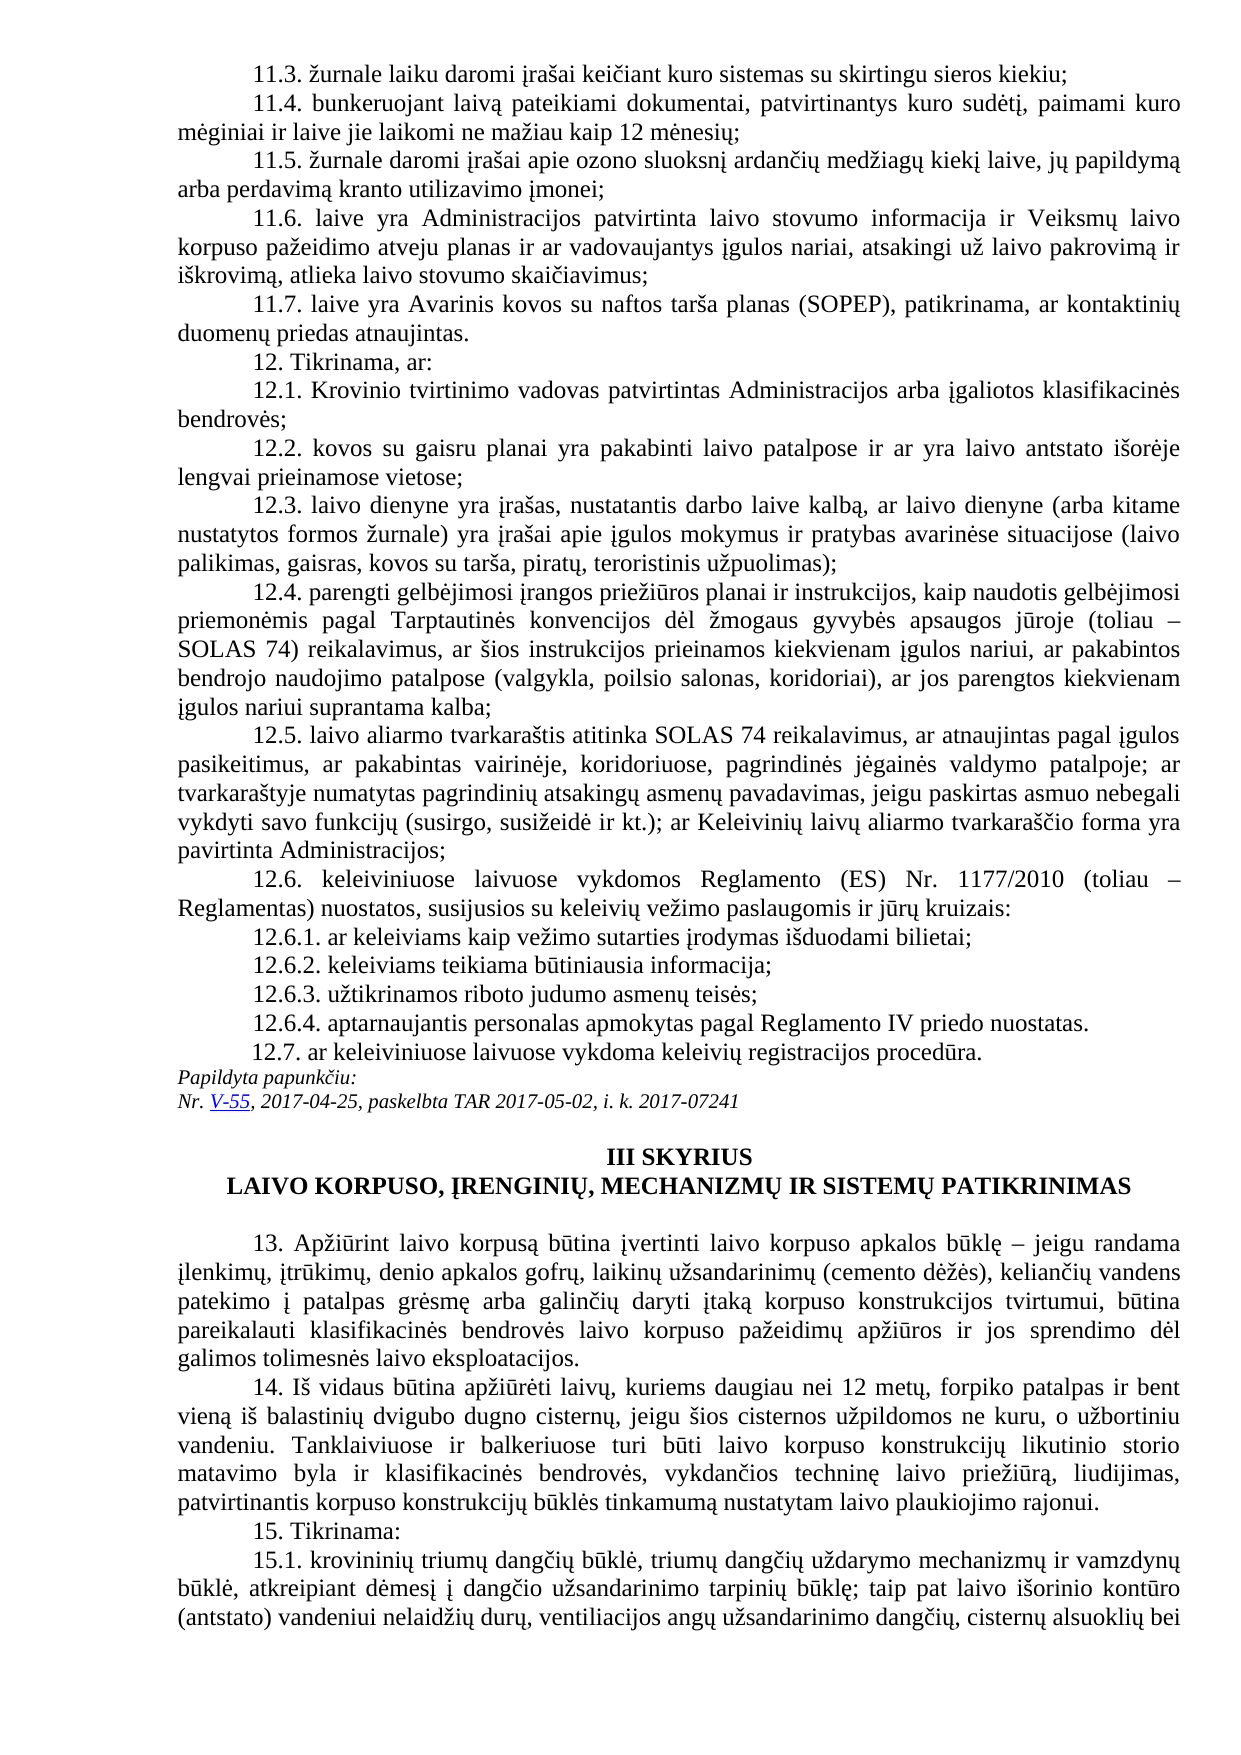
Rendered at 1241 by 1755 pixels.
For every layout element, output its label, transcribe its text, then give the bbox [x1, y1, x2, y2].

text 12.1. Krovinio tvirtinimo vadovas patvirtintas Administracijos arba įgaliotos klasifikacinės bendrovės; [177, 375, 1181, 433]
text 12.6.1. ar keleiviams kaip vežimo sutarties įrodymas išduodami bilietai; [177, 922, 1181, 950]
text Nr. V-55, 2017-04-25, paskelbta TAR 2017-05-02, i. k. 2017-07241 [177, 1089, 1181, 1113]
text 12.5. laivo aliarmo tvarkaraštis atitinka SOLAS 74 reikalavimus, ar atnaujintas pagal įgulos pasikeitimus, ar pakabintas vairinėje, koridoriuose, pagrindinės jėgainės valdymo patalpoje; ar tvarkaraštyje numatytas pagrindinių atsakingų asmenų pavadavimas, jeigu paskirtas asmuo nebegali vykdyti savo funkcijų (susirgo, susižeidė ir kt.); ar Keleivinių laivų aliarmo tvarkaraščio forma yra pavirtinta Administracijos; [177, 720, 1181, 864]
text 11.5. žurnale daromi įrašai apie ozono sluoksnį ardančių medžiagų kiekį laive, jų papildymą arba perdavimą kranto utilizavimo įmonei; [177, 145, 1181, 203]
text 14. Iš vidaus būtina apžiūrėti laivų, kuriems daugiau nei 12 metų, forpiko patalpas ir bent vieną iš balastinių dvigubo dugno cisternų, jeigu šios cisternos užpildomos ne kuru, o užbortiniu vandeniu. Tanklaiviuose ir balkeriuose turi būti laivo korpuso konstrukcijų likutinio storio matavimo byla ir klasifikacinės bendrovės, vykdančios techninę laivo priežiūrą, liudijimas, patvirtinantis korpuso konstrukcijų būklės tinkamumą nustatytam laivo plaukiojimo rajonui. [177, 1372, 1181, 1516]
text 12.4. parengti gelbėjimosi įrangos priežiūros planai ir instrukcijos, kaip naudotis gelbėjimosi priemonėmis pagal Tarptautinės konvencijos dėl žmogaus gyvybės apsaugos jūroje (toliau – SOLAS 74) reikalavimus, ar šios instrukcijos prieinamos kiekvienam įgulos nariui, ar pakabintos bendrojo naudojimo patalpose (valgykla, poilsio salonas, koridoriai), ar jos parengtos kiekvienam įgulos nariui suprantama kalba; [177, 577, 1181, 720]
text 15.1. krovininių triumų dangčių būklė, triumų dangčių uždarymo mechanizmų ir vamzdynų būklė, atkreipiant dėmesį į dangčio užsandarinimo tarpinių būklę; taip pat laivo išorinio kontūro (antstato) vandeniui nelaidžių durų, ventiliacijos angų užsandarinimo dangčių, cisternų alsuoklių bei [177, 1545, 1181, 1631]
text 12.6.4. aptarnaujantis personalas apmokytas pagal Reglamento IV priedo nuostatas. [177, 1008, 1181, 1037]
text 12.2. kovos su gaisru planai yra pakabinti laivo patalpose ir ar yra laivo antstato išorėje lengvai prieinamose vietose; [177, 433, 1181, 490]
text 12.6. keleiviniuose laivuose vykdomos Reglamento (ES) Nr. 1177/2010 (toliau – Reglamentas) nuostatos, susijusios su keleivių vežimo paslaugomis ir jūrų kruizais: [177, 864, 1181, 922]
text III SKYRIUS [177, 1142, 1181, 1171]
text Papildyta papunkčiu: [177, 1065, 1181, 1089]
text 12.6.3. užtikrinamos riboto judumo asmenų teisės; [177, 979, 1181, 1008]
text 11.3. žurnale laiku daromi įrašai keičiant kuro sistemas su skirtingu sieros kiekiu; [177, 59, 1181, 88]
text LAIVO KORPUSO, ĮRENGINIŲ, MECHANIZMŲ IR SISTEMŲ PATIKRINIMAS [177, 1171, 1181, 1200]
text 12. Tikrinama, ar: [177, 347, 1181, 375]
text 12.3. laivo dienyne yra įrašas, nustatantis darbo laive kalbą, ar laivo dienyne (arba kitame nustatytos formos žurnale) yra įrašai apie įgulos mokymus ir pratybas avarinėse situacijose (laivo palikimas, gaisras, kovos su tarša, piratų, teroristinis užpuolimas); [177, 490, 1181, 577]
text 12.7. ar keleiviniuose laivuose vykdoma keleivių registracijos procedūra. [177, 1037, 1181, 1065]
text 11.7. laive yra Avarinis kovos su naftos tarša planas (SOPEP), patikrinama, ar kontaktinių duomenų priedas atnaujintas. [177, 289, 1181, 347]
text 12.6.2. keleiviams teikiama būtiniausia informacija; [177, 950, 1181, 979]
text 13. Apžiūrint laivo korpusą būtina įvertinti laivo korpuso apkalos būklę – jeigu randama įlenkimų, įtrūkimų, denio apkalos gofrų, laikinų užsandarinimų (cemento dėžės), keliančių vandens patekimo į patalpas grėsmę arba galinčių daryti įtaką korpuso konstrukcijos tvirtumui, būtina pareikalauti klasifikacinės bendrovės laivo korpuso pažeidimų apžiūros ir jos sprendimo dėl galimos tolimesnės laivo eksploatacijos. [177, 1228, 1181, 1372]
text 15. Tikrinama: [177, 1516, 1181, 1545]
text 11.4. bunkeruojant laivą pateikiami dokumentai, patvirtinantys kuro sudėtį, paimami kuro mėginiai ir laive jie laikomi ne mažiau kaip 12 mėnesių; [177, 88, 1181, 145]
text 11.6. laive yra Administracijos patvirtinta laivo stovumo informacija ir Veiksmų laivo korpuso pažeidimo atveju planas ir ar vadovaujantys įgulos nariai, atsakingi už laivo pakrovimą ir iškrovimą, atlieka laivo stovumo skaičiavimus; [177, 203, 1181, 289]
